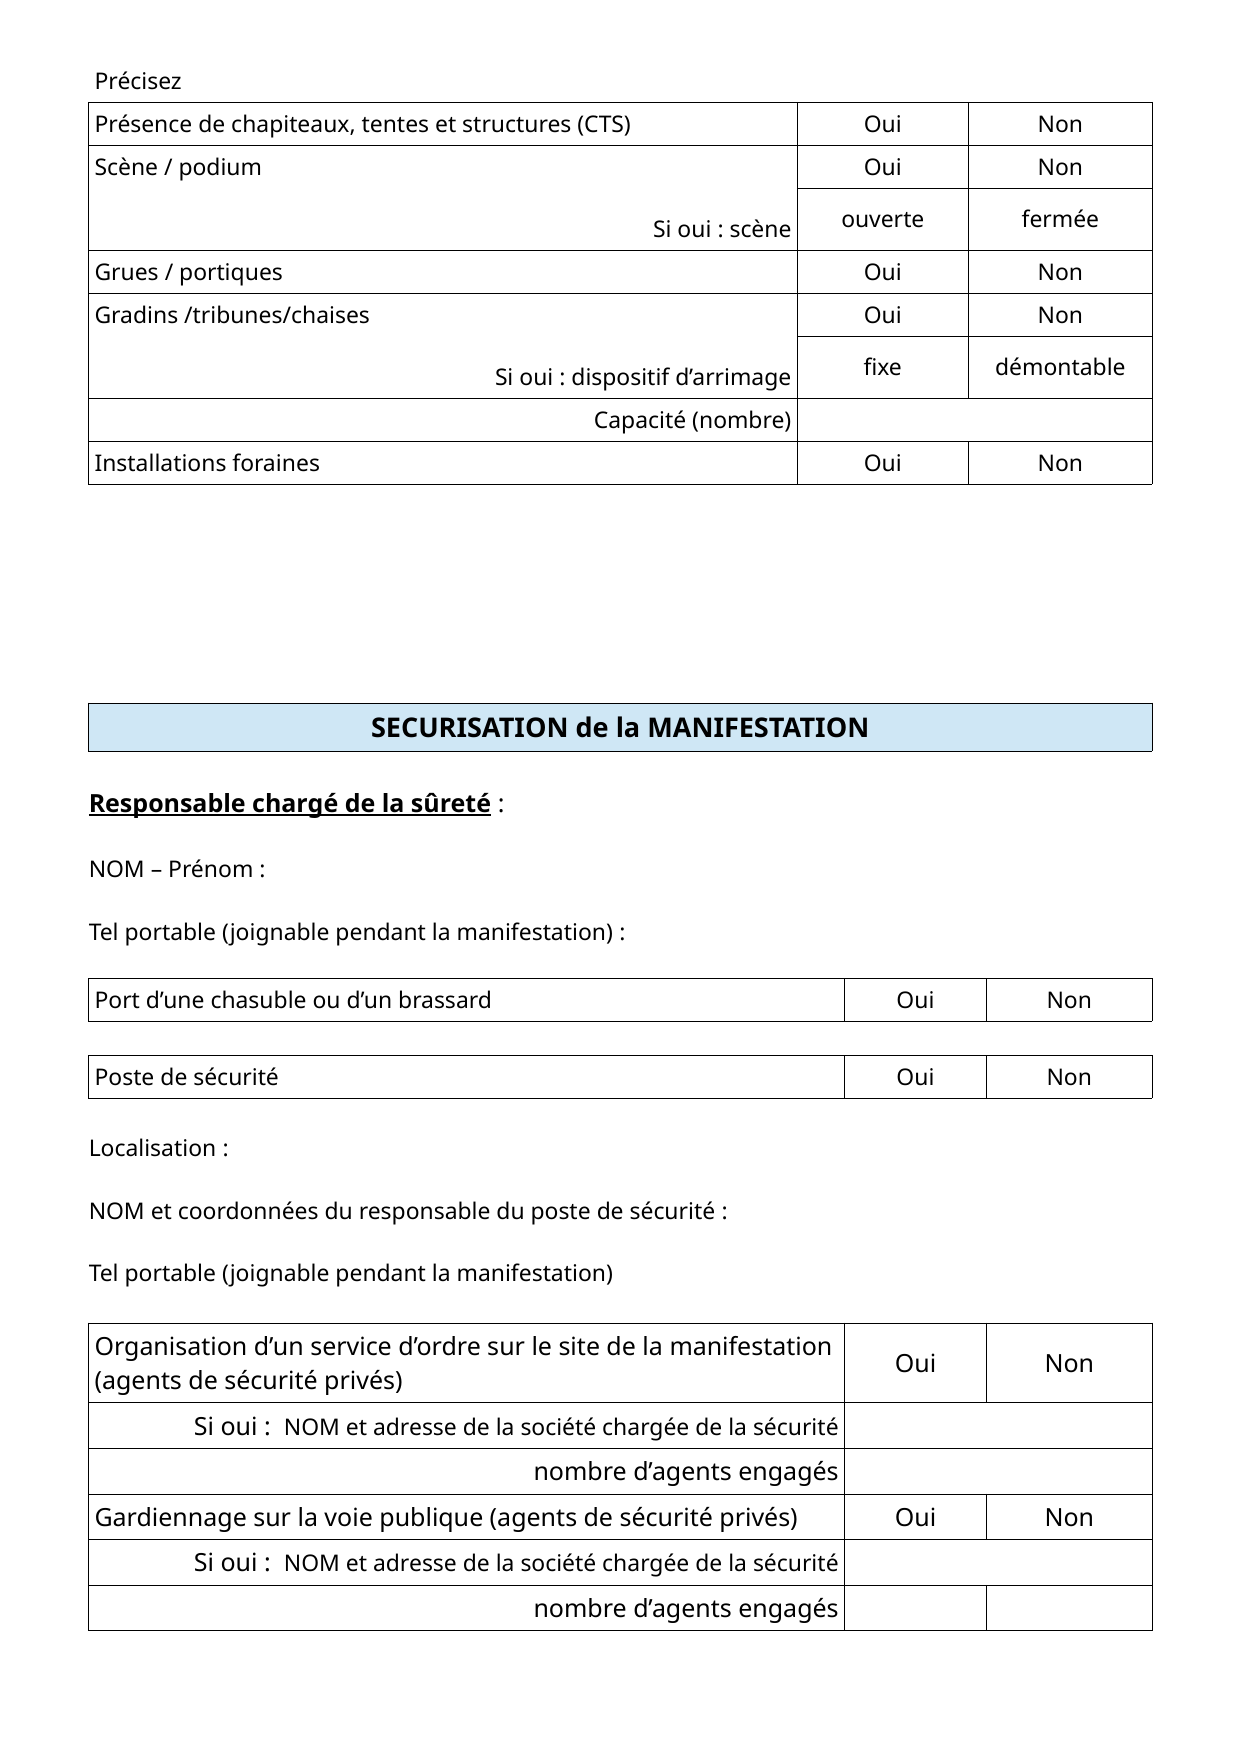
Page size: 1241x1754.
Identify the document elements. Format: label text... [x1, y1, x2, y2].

text Responsable chargé de la sûreté : [88, 785, 1152, 819]
table_cell Oui [798, 251, 968, 293]
table_cell [845, 1540, 1152, 1585]
table_header Non [987, 1324, 1152, 1402]
table_header Poste de sécurité [89, 1056, 844, 1098]
table_cell Oui [845, 1495, 986, 1539]
table_cell Gardiennage sur la voie publique (agents de sécurité privés) [89, 1495, 844, 1539]
table_cell [845, 1586, 986, 1630]
table_cell Précisez [89, 59, 1152, 102]
table_header SECURISATION de la MANIFESTATION [89, 704, 1152, 751]
table_cell [987, 1586, 1152, 1630]
table_cell Oui [798, 146, 968, 187]
table_cell Gradins /tribunes/chaises Si oui : dispositif d’arrimage [89, 294, 797, 398]
table_header Oui [845, 979, 986, 1021]
table_header Non [987, 1056, 1152, 1098]
table_header Oui [845, 1324, 986, 1402]
table_cell fixe [798, 337, 968, 398]
table_cell Oui [798, 442, 968, 484]
table_cell Oui [798, 294, 968, 336]
table_cell [845, 1449, 1152, 1493]
table_header Oui [845, 1056, 986, 1098]
table_cell fermée [969, 189, 1152, 250]
table_cell Non [969, 442, 1152, 484]
table_cell Non [969, 146, 1152, 187]
table_cell ouverte [798, 189, 968, 250]
table_cell démontable [969, 337, 1152, 398]
table_header Non [987, 979, 1152, 1021]
table_cell Non [969, 251, 1152, 293]
table_header Organisation d’un service d’ordre sur le site de la manifestation (agents de sécurité privés) [89, 1324, 844, 1402]
table_cell Capacité (nombre) [89, 399, 797, 441]
table_cell Oui [798, 103, 968, 145]
table_cell nombre d’agents engagés [89, 1449, 844, 1493]
table_cell Non [987, 1495, 1152, 1539]
table_cell Grues / portiques [89, 251, 797, 293]
table_header Port d’une chasuble ou d’un brassard [89, 979, 844, 1021]
text NOM et coordonnées du responsable du poste de sécurité : [88, 1195, 1152, 1226]
table_cell Installations foraines [89, 442, 797, 484]
table_cell Présence de chapiteaux, tentes et structures (CTS) [89, 103, 797, 145]
table_cell Si oui : NOM et adresse de la société chargée de la sécurité [89, 1540, 844, 1585]
table_cell Scène / podium Si oui : scène [89, 146, 797, 250]
table_cell Si oui : NOM et adresse de la société chargée de la sécurité [89, 1403, 844, 1448]
table_cell Non [969, 103, 1152, 145]
text Localisation : [88, 1132, 1152, 1163]
text Tel portable (joignable pendant la manifestation) [88, 1257, 1152, 1288]
table_cell nombre d’agents engagés [89, 1586, 844, 1630]
text Tel portable (joignable pendant la manifestation) : [88, 916, 1152, 947]
text NOM – Prénom : [88, 853, 1152, 884]
table_cell [845, 1403, 1152, 1448]
table_cell [798, 399, 1152, 441]
table_cell Non [969, 294, 1152, 336]
